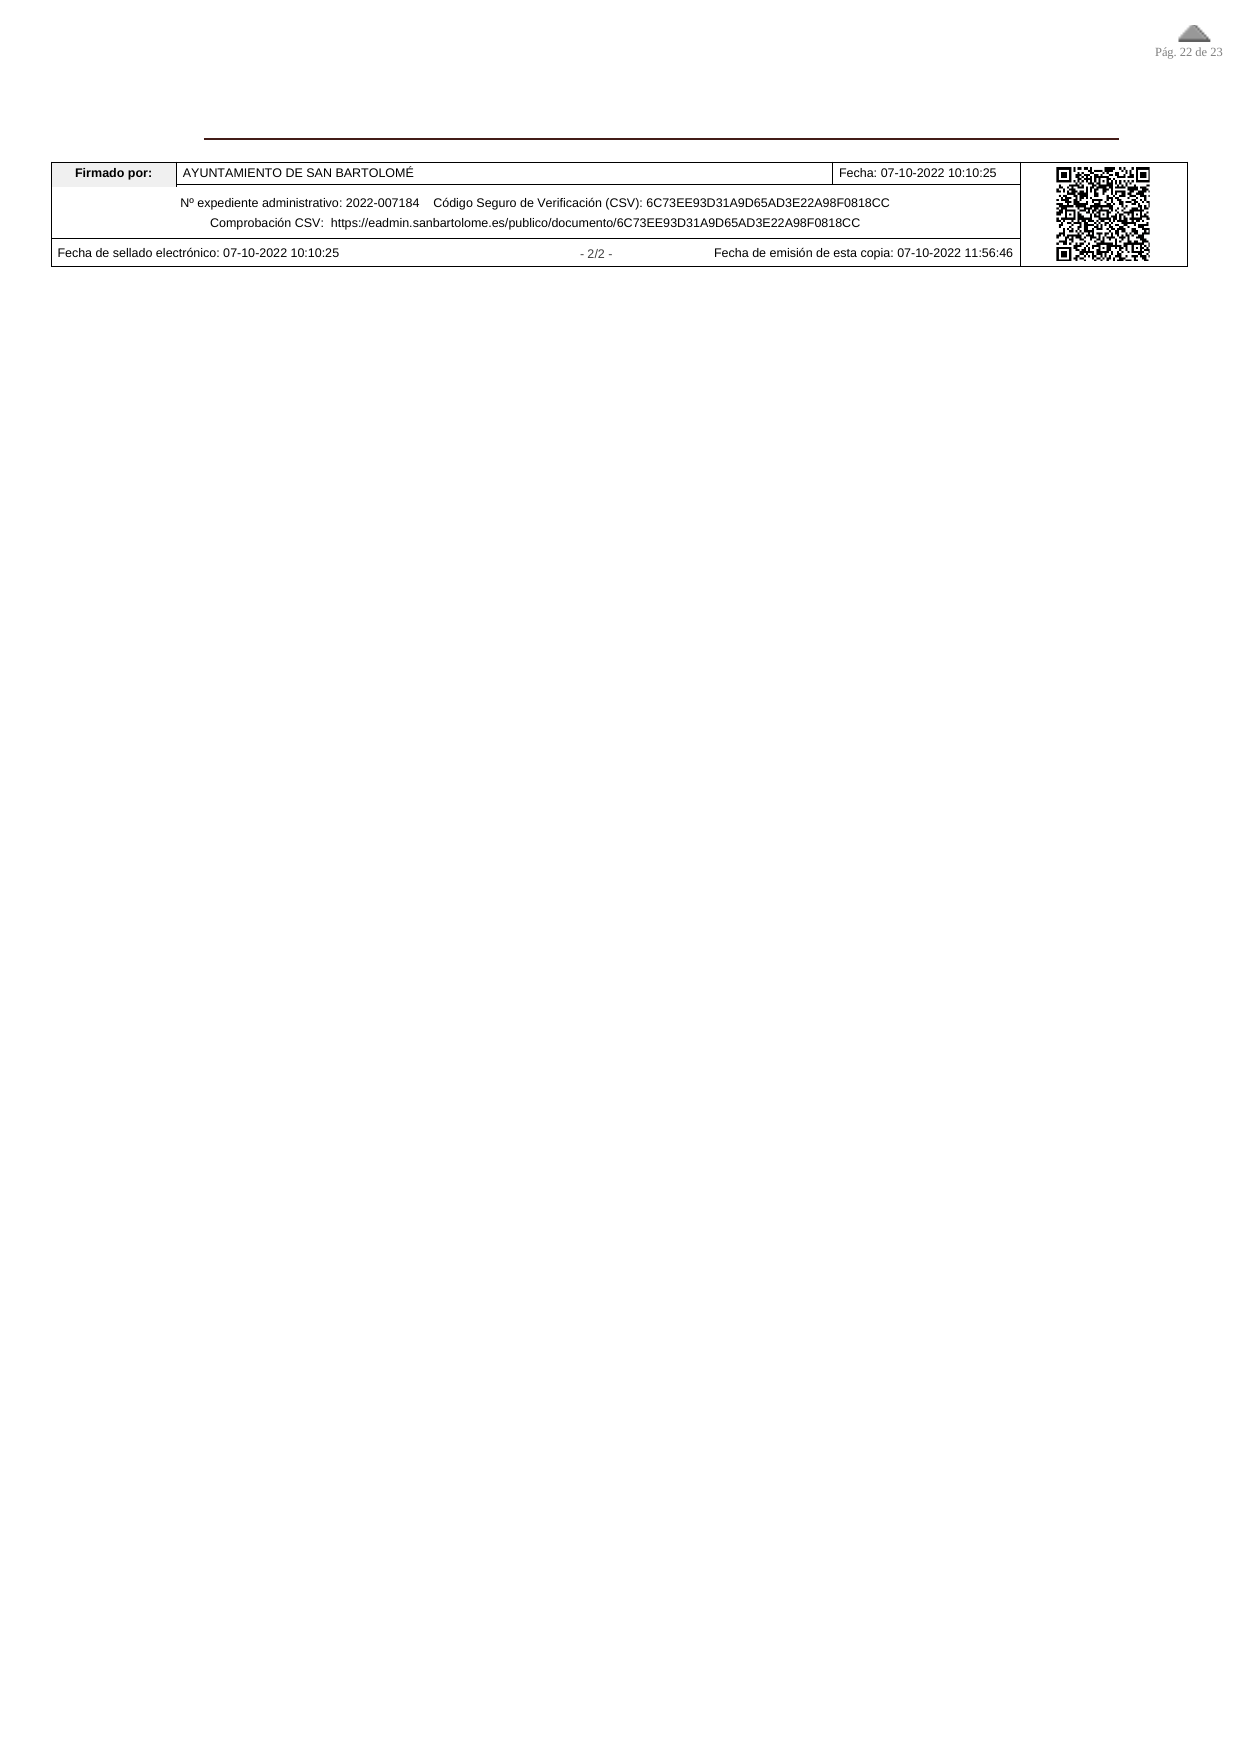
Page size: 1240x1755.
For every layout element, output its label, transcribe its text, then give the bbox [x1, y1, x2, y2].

picture [1177, 25, 1211, 42]
table_header [1021, 163, 1187, 266]
table_header Firmado por: [52, 163, 176, 184]
table_cell Nº expediente administrativo: 2022-007184 Código Seguro de Verificación (CSV): 6C73EE93D31A9D65AD3E22A98F0818CC Comprobación CSV: https://eadmin.sanbartolome.es/publico/documento/6C73EE93D31A9D65AD3E22A98F0818CC [52, 185, 1020, 238]
table_header Fecha: 07-10-2022 10:10:25 [833, 163, 1020, 184]
table_header AYUNTAMIENTO DE SAN BARTOLOMÉ [177, 163, 832, 184]
table_cell Fecha de sellado electrónico: 07-10-2022 10:10:25 - 2/2 - Fecha de emisión de esta copia: 07-10-2022 11:56:46 [52, 239, 1020, 266]
picture [1056, 167, 1150, 261]
